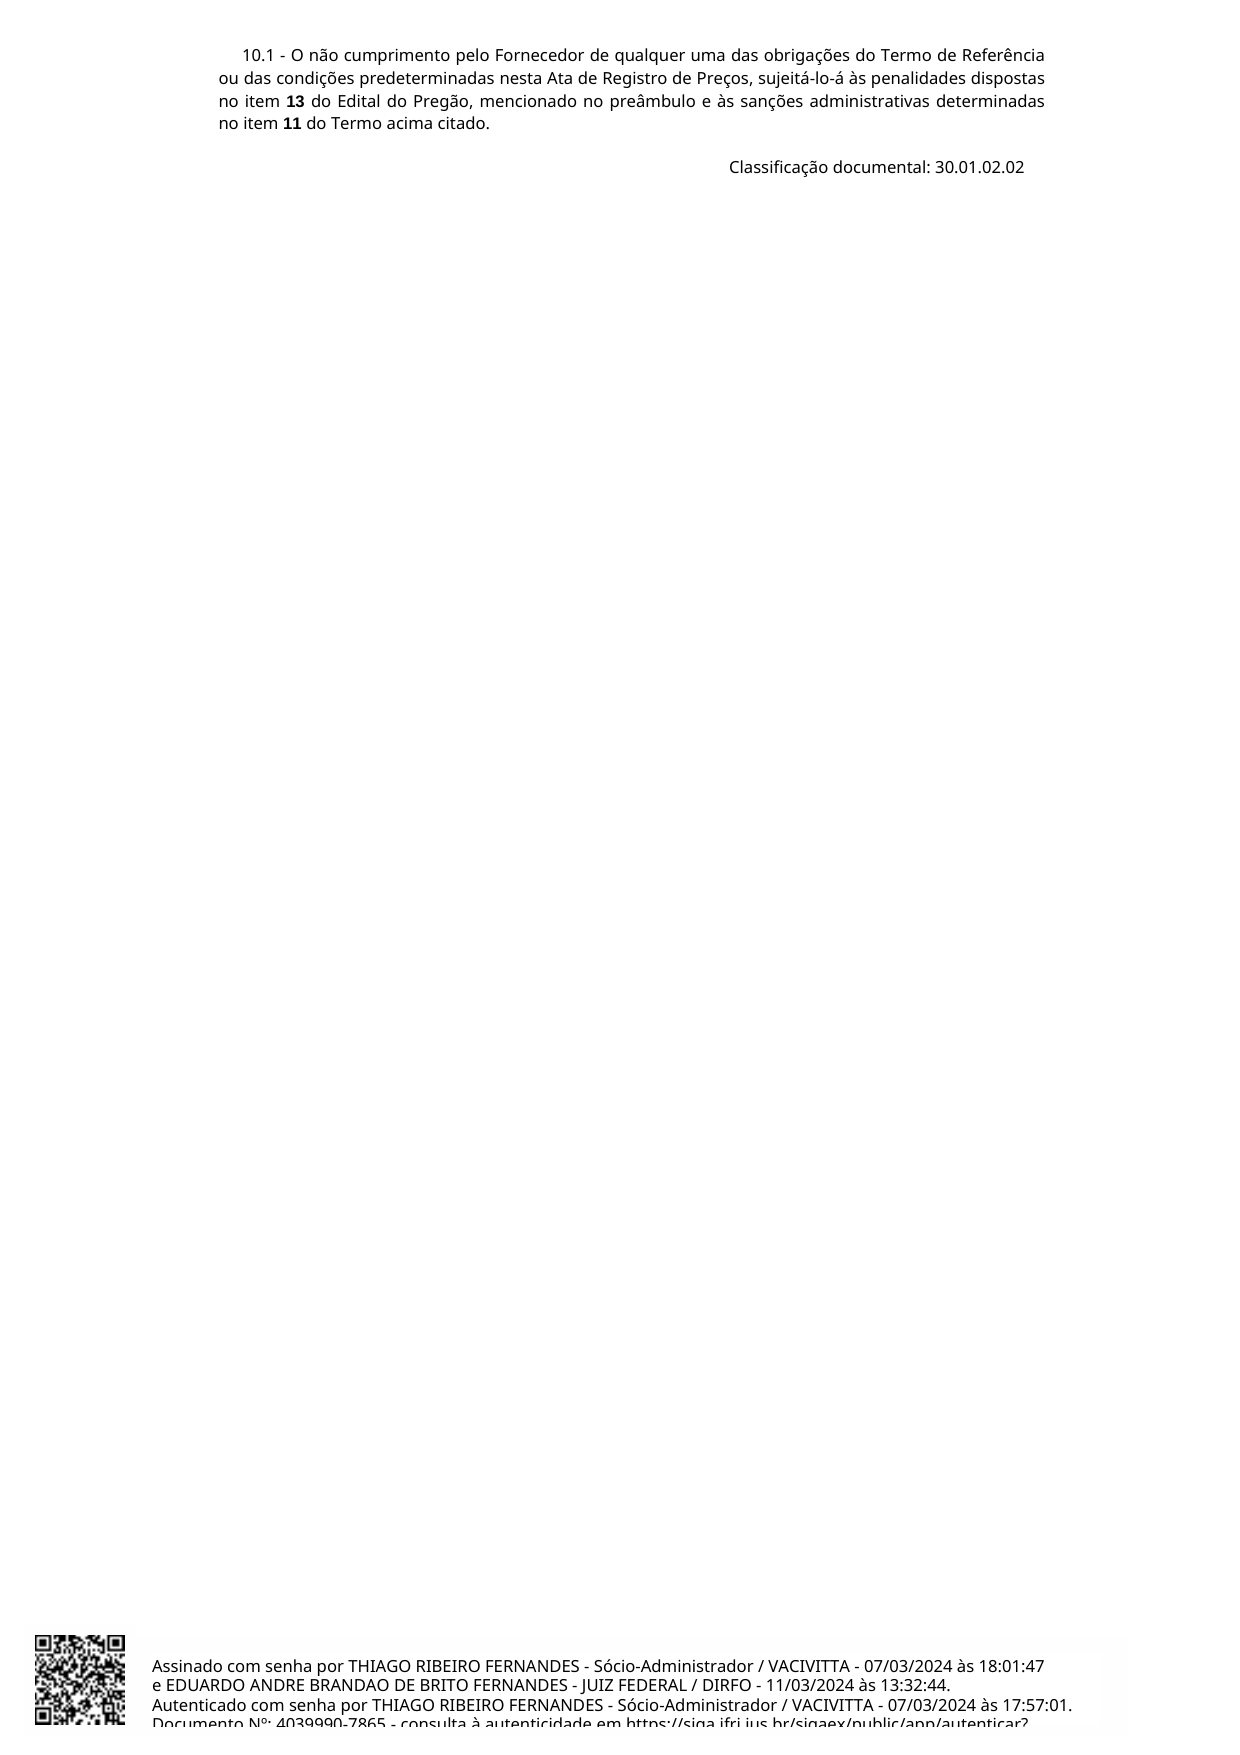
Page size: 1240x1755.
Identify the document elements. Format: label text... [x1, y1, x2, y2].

text 10.1 - O não cumprimento pelo Fornecedor de qualquer uma das obrigações do Termo de Referência ou das condições predeterminadas nesta Ata de Registro de Preços, sujeitá-lo-á às penalidades dispostas no item 13 do Edital do Pregão, mencionado no preâmbulo e às sanções administrativas determinadas no item 11 do Termo acima citado. [218, 44, 1046, 134]
text Classificação documental: 30.01.02.02 [729, 156, 1239, 178]
